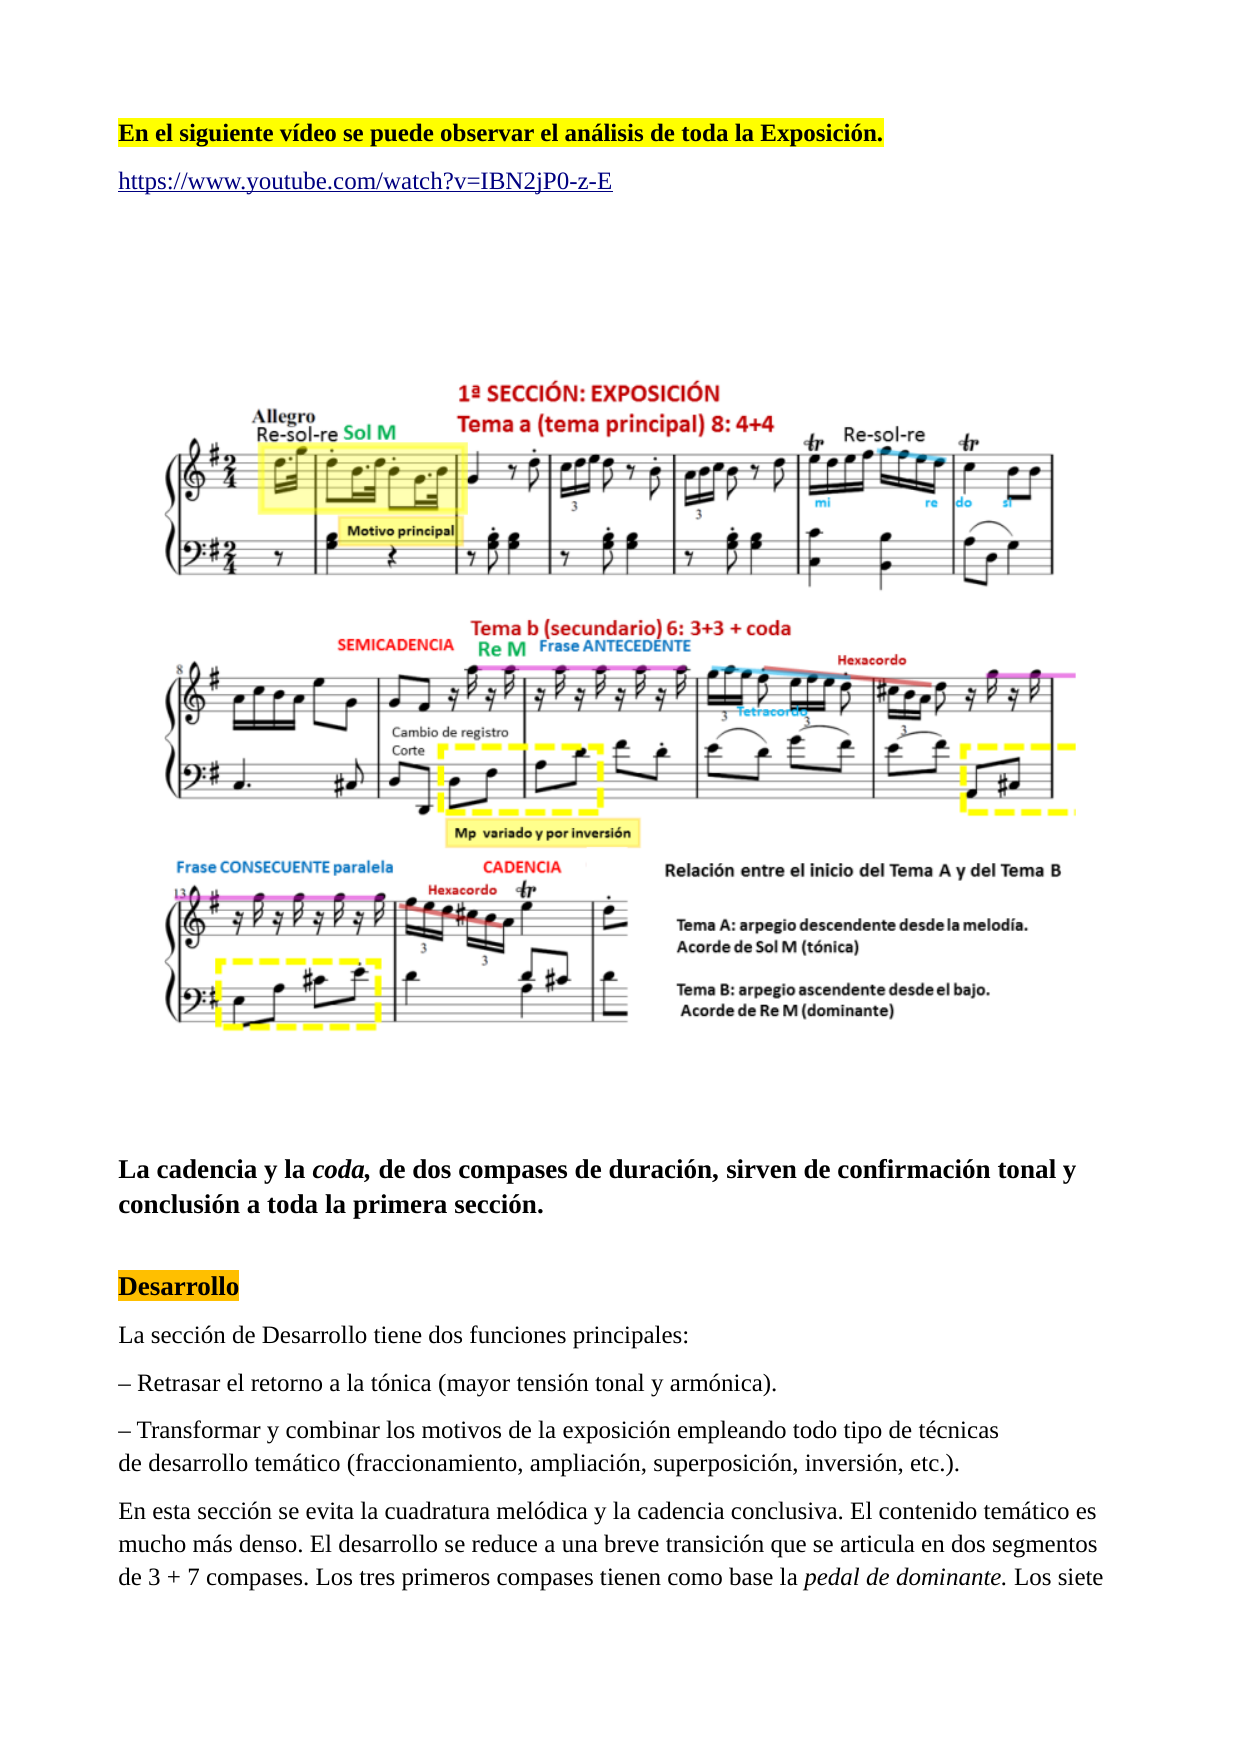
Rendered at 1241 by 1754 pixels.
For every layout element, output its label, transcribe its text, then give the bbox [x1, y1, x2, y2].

text – Transformar y combinar los motivos de la exposición empleando todo tipo de técnicas de desarrollo temático (fraccionamiento, ampliación, superposición, inversión, etc.). [118, 1415, 1122, 1477]
text En esta sección se evita la cuadratura melódica y la cadencia conclusiva. El contenido temático es mucho más denso. El desarrollo se reduce a una breve transición que se articula en dos segmentos de 3 + 7 compases. Los tres primeros compases tienen como base la pedal de dominante. Los siete [118, 1496, 1122, 1591]
text https://www.youtube.com/watch?v=IBN2jP0-z-E [118, 166, 1122, 194]
text La cadencia y la coda, de dos compases de duración, sirven de confirmación tonal y conclusión a toda la primera sección. [118, 1153, 1122, 1219]
text Desarrollo [118, 1270, 1122, 1301]
text La sección de Desarrollo tiene dos funciones principales: [118, 1320, 1122, 1349]
text – Retrasar el retorno a la tónica (mayor tensión tonal y armónica). [118, 1368, 1122, 1397]
text En el siguiente vídeo se puede observar el análisis de toda la Exposición. [118, 118, 1122, 147]
picture [164, 376, 1076, 1060]
